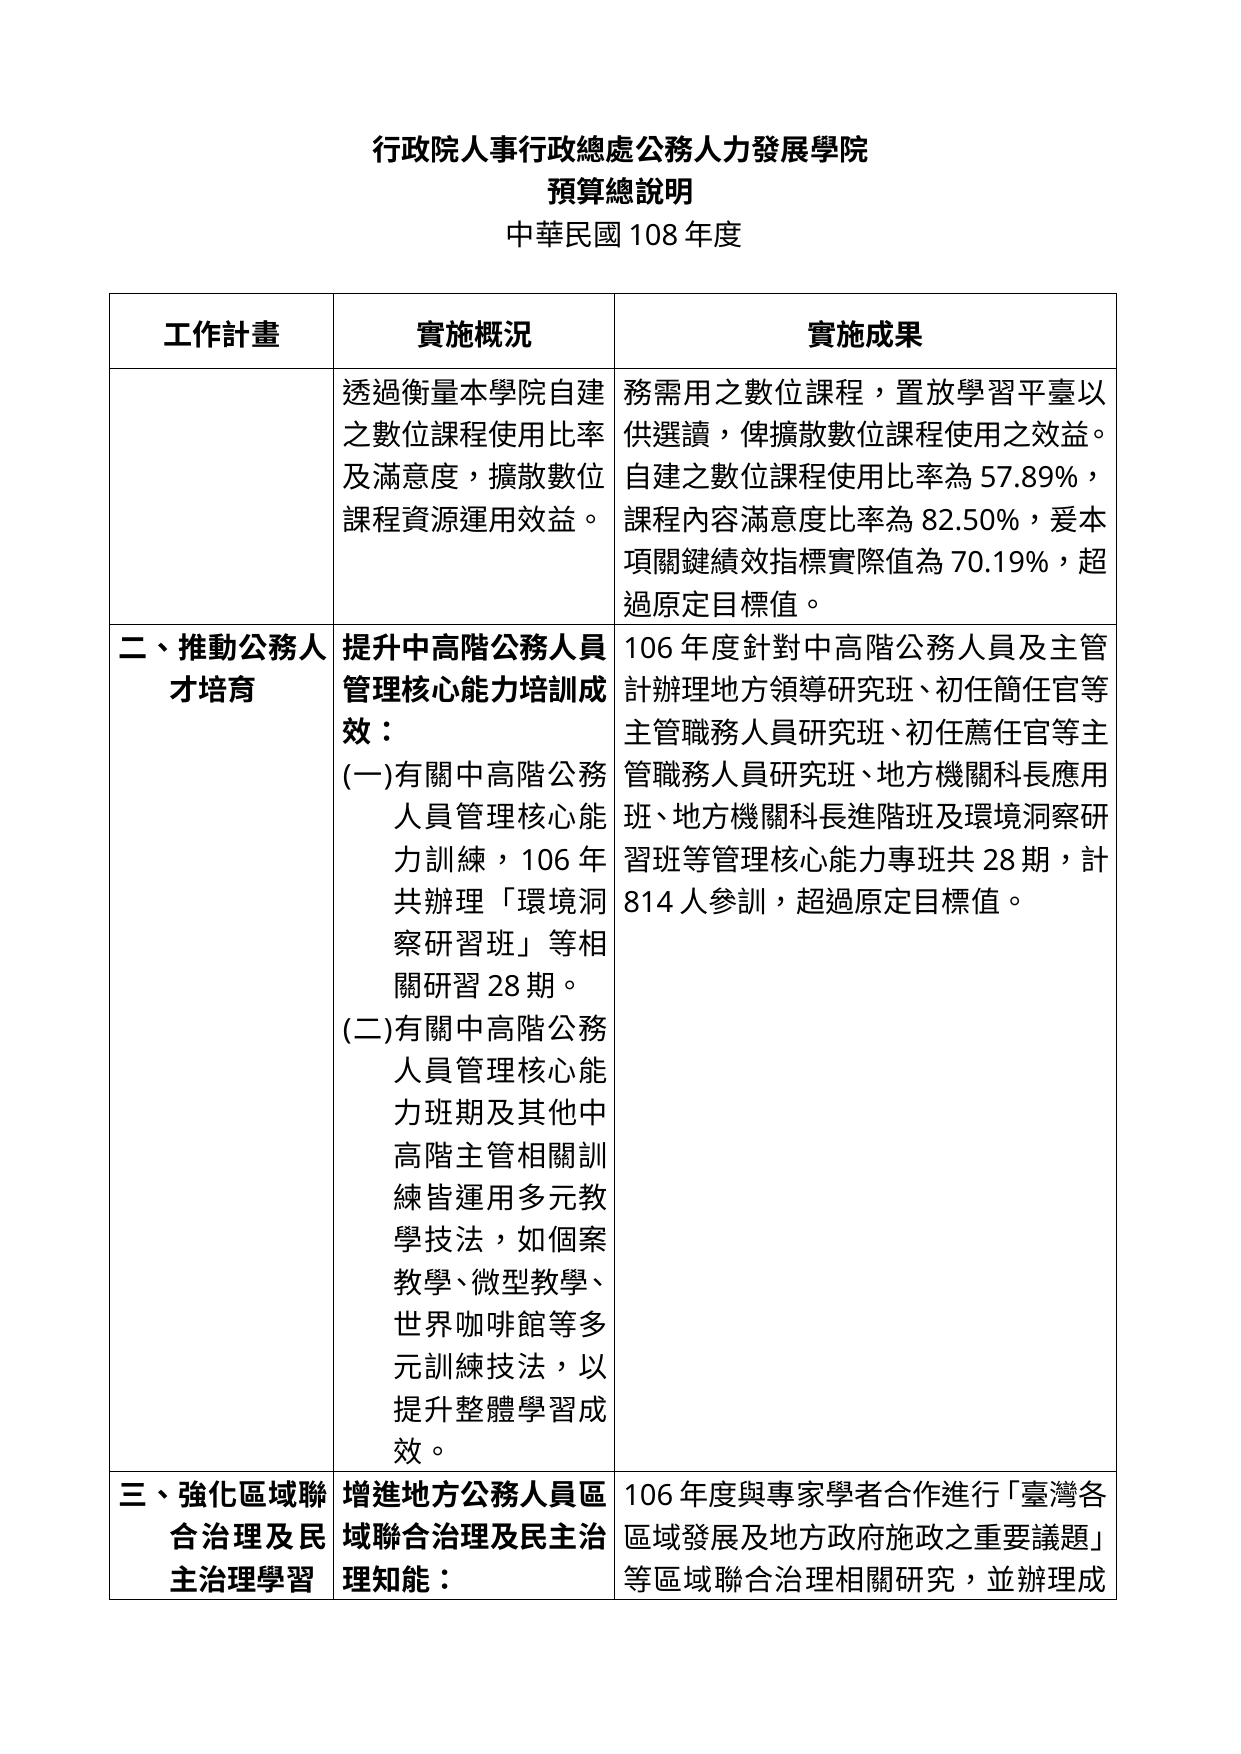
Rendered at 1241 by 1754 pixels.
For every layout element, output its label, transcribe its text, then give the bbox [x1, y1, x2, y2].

table_cell 106年度針對中高階公務人員及主管計辦理地方領導研究班、初任簡任官等主管職務人員研究班、初任薦任官等主管職務人員研究班、地方機關科長應用班、地方機關科長進階班及環境洞察研習班等管理核心能力專班共28期，計814人參訓，超過原定目標值。 [615, 625, 1116, 1471]
table_cell 提升中高階公務人員管理核心能力培訓成效： (一)有關中高階公務人員管理核心能力訓練，106年共辦理「環境洞察研習班」等相關研習28期。 (二)有關中高階公務人員管理核心能力班期及其他中高階主管相關訓練皆運用多元教學技法，如個案教學、微型教學、世界咖啡館等多元訓練技法，以提升整體學習成效。 [334, 625, 614, 1471]
table_cell 務需用之數位課程，置放學習平臺以供選讀，俾擴散數位課程使用之效益。自建之數位課程使用比率為57.89%，課程內容滿意度比率為82.50%，爰本項關鍵績效指標實際值為70.19%，超過原定目標值。 [615, 369, 1116, 623]
table_header 實施成果 [615, 294, 1116, 368]
table_cell 三、強化區域聯合治理及民主治理學習 [110, 1472, 333, 1599]
table_cell 增進地方公務人員區域聯合治理及民主治理知能： [334, 1472, 614, 1599]
table_cell 透過衡量本學院自建之數位課程使用比率及滿意度，擴散數位課程資源運用效益。 [334, 369, 614, 623]
table_header 實施概況 [334, 294, 614, 368]
table_cell 106年度與專家學者合作進行「臺灣各區域發展及地方政府施政之重要議題」等區域聯合治理相關研究，並辦理成果發表研討會及「區域聯合治理研習班」共2場次，計150人參訓；另為提升公務人員民主治理價值，106年度開辦「多元族群文化研習班」等民主治理知能研習，共5場次，計192人參訓。上開區域聯合治理及民主治理價值相關研習共計342人參訓，超過原定目標值。 [615, 1472, 1116, 1599]
table_cell 二、推動公務人才培育 [110, 625, 333, 1471]
table_header 工作計畫 [110, 294, 333, 368]
table_cell [110, 369, 333, 623]
